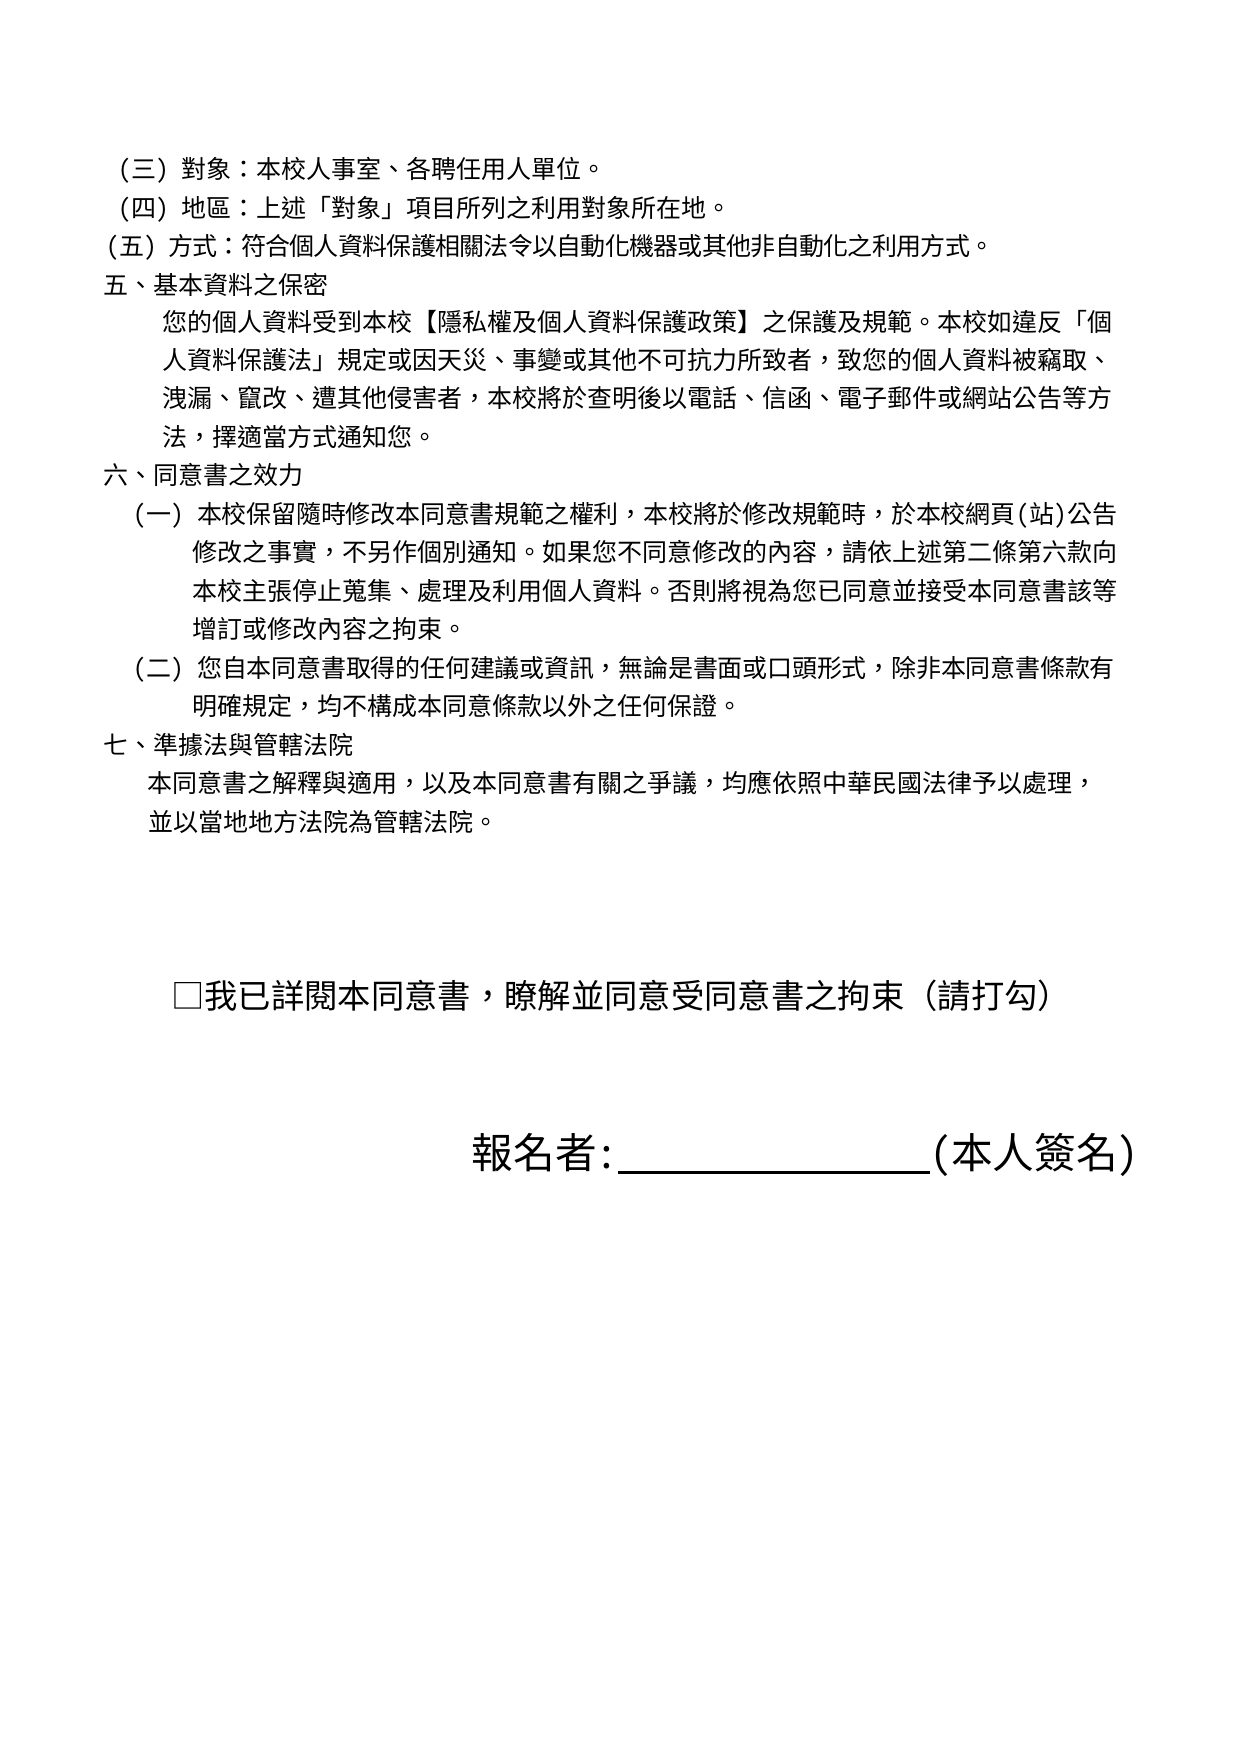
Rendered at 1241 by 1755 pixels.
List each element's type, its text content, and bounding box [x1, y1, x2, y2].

text (五) 方式：符合個人資料保護相關法令以自動化機器或其他非自動化之利用方式。 [92, 227, 1028, 263]
text 報名者: (本人簽名) [472, 1120, 1151, 1180]
text 本同意書之解釋與適用，以及本同意書有關之爭議，均應依照中華民國法律予以處理， 並以當地地方法院為管轄法院。 [148, 764, 1098, 838]
text (一) 本校保留隨時修改本同意書規範之權利，本校將於修改規範時，於本校網頁(站)公告修改之事實，不另作個別通知。如果您不同意修改的內容，請依上述第二條第六款向本校主張停止蒐集、處理及利用個人資料。否則將視為您已同意並接受本同意書該等增訂或修改內容之拘束。 [133, 494, 1118, 646]
text 六、同意書之效力 [103, 456, 1151, 492]
text (二) 您自本同意書取得的任何建議或資訊，無論是書面或口頭形式，除非本同意書條款有明確規定，均不構成本同意條款以外之任何保證。 [133, 648, 1118, 723]
text (三) 對象：本校人事室、各聘任用人單位。 [118, 149, 1151, 186]
text 五、基本資料之保密 [103, 266, 1151, 302]
text (四) 地區：上述「對象」項目所列之利用對象所在地。 [118, 188, 1151, 224]
subtitle □我已詳閱本同意書，瞭解並同意受同意書之拘束（請打勾） [171, 970, 1151, 1018]
text 您的個人資料受到本校【隱私權及個人資料保護政策】之保護及規範。本校如違反「個人資料保護法」規定或因天災、事變或其他不可抗力所致者，致您的個人資料被竊取、洩漏、竄改、遭其他侵害者，本校將於查明後以電話、信函、電子郵件或網站公告等方法，擇適當方式通知您。 [162, 302, 1113, 453]
text 七、準據法與管轄法院 [103, 725, 1151, 761]
